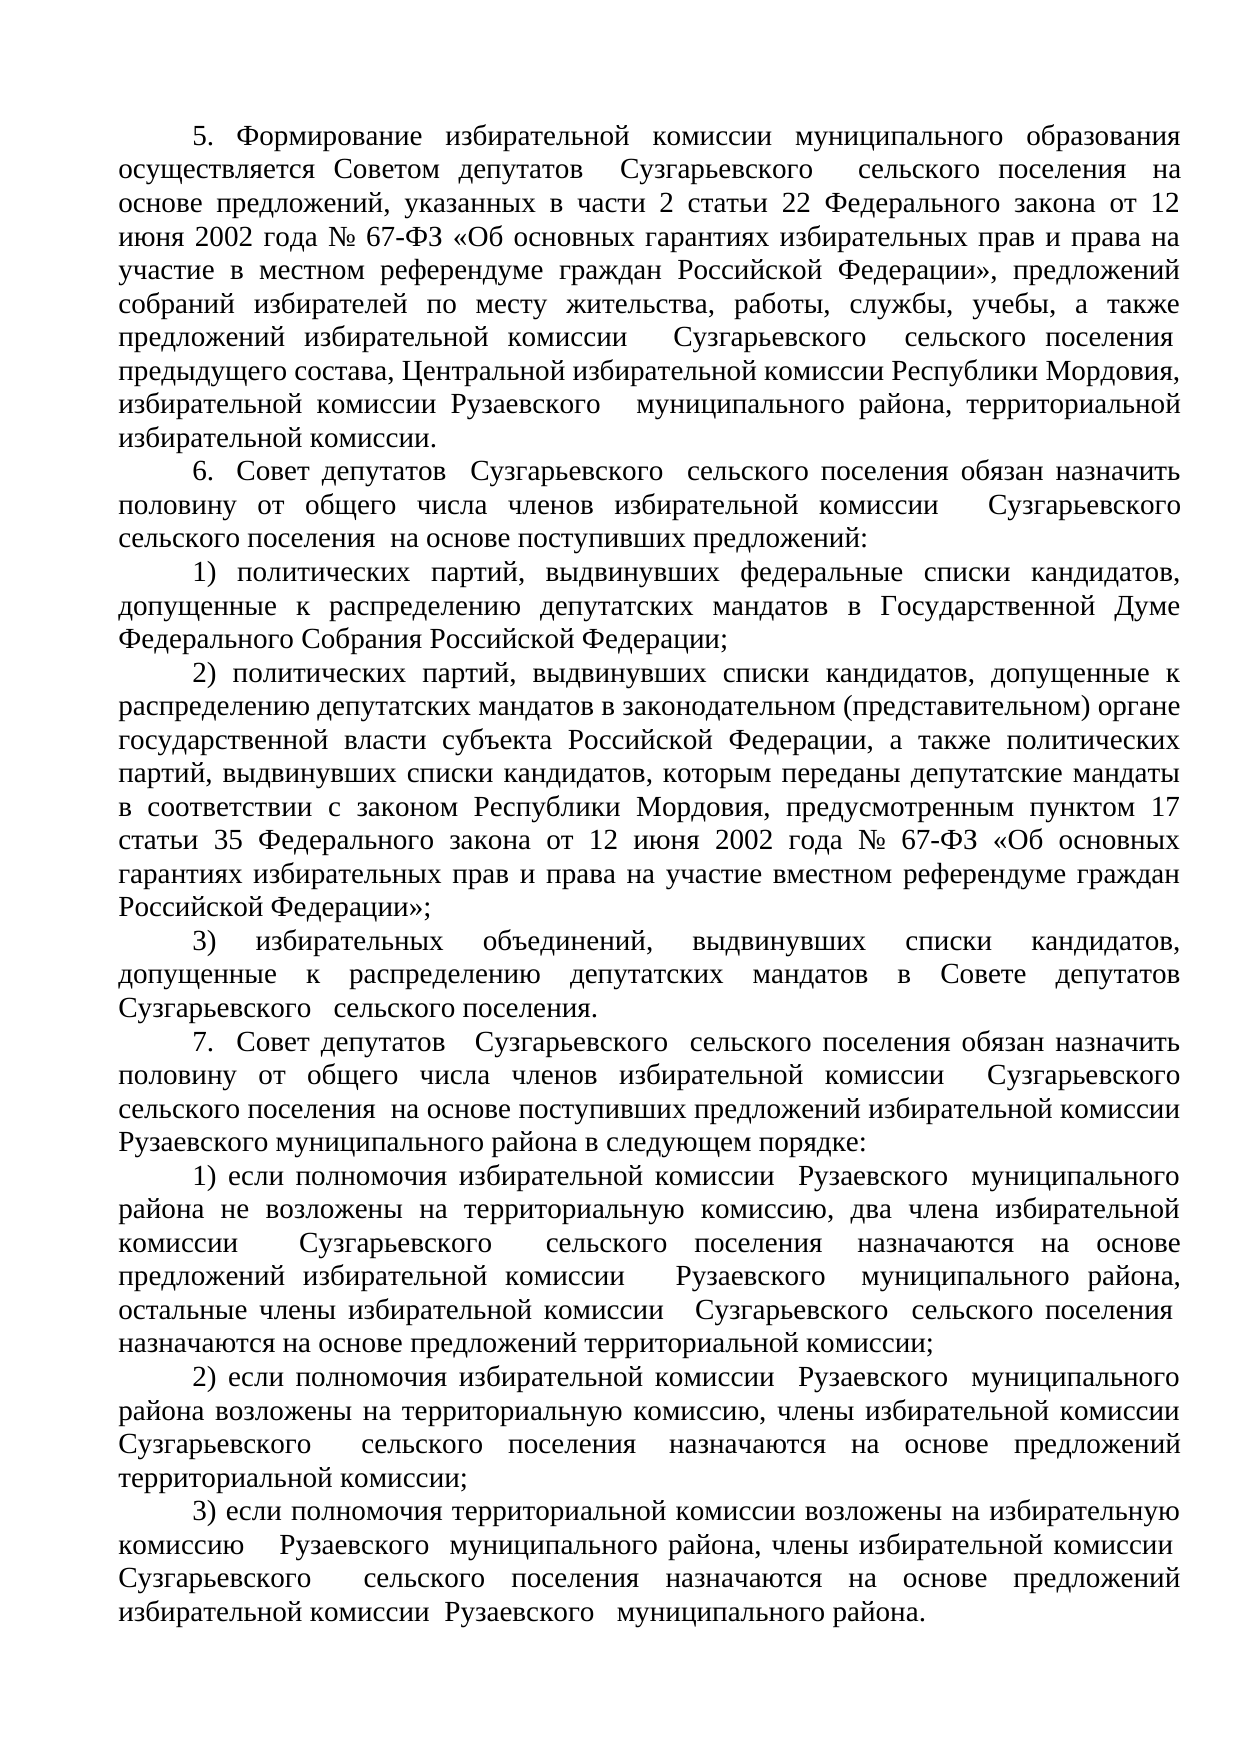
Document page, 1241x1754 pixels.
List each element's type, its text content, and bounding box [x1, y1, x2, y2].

text 2) политических партий, выдвинувших списки кандидатов, допущенные к распределению депутатских мандатов в законодательном (представительном) органе государственной власти субъекта Российской Федерации, а также политических партий, выдвинувших списки кандидатов, которым переданы депутатские мандаты в соответствии с законом Республики Мордовия, предусмотренным пунктом 17 статьи 35 Федерального закона от 12 июня 2002 года № 67-ФЗ «Об основных гарантиях избирательных прав и права на участие вместном референдуме граждан Российской Федерации»; [118, 655, 1181, 923]
list Формирование избирательной комиссии муниципального образования осуществляется Советом депутатов Сузгарьевского сельского поселения на основе предложений, указанных в части 2 статьи 22 Федерального закона от 12 июня 2002 года № 67-ФЗ «Об основных гарантиях избирательных прав и права на участие в местном референдуме граждан Российской Федерации», предложений собраний избирателей по месту жительства, работы, службы, учебы, а также предложений избирательной комиссии Сузгарьевского сельского поселения предыдущего состава, Центральной избирательной комиссии Республики Мордовия, избирательной комиссии Рузаевского муниципального района, территориальной избирательной комиссии. [118, 118, 1181, 453]
text 1) если полномочия избирательной комиссии Рузаевского муниципального района не возложены на территориальную комиссию, два члена избирательной комиссии Сузгарьевского сельского поселения назначаются на основе предложений избирательной комиссии Рузаевского муниципального района, остальные члены избирательной комиссии Сузгарьевского сельского поселения назначаются на основе предложений территориальной комиссии; [118, 1158, 1181, 1359]
text 3) избирательных объединений, выдвинувших списки кандидатов, допущенные к распределению депутатских мандатов в Совете депутатов Сузгарьевского сельского поселения. [118, 923, 1181, 1024]
text 1) политических партий, выдвинувших федеральные списки кандидатов, допущенные к распределению депутатских мандатов в Государственной Думе Федерального Собрания Российской Федерации; [118, 554, 1181, 655]
list Совет депутатов Сузгарьевского сельского поселения обязан назначить половину от общего числа членов избирательной комиссии Сузгарьевского сельского поселения на основе поступивших предложений: [118, 453, 1181, 554]
text 3) если полномочия территориальной комиссии возложены на избирательную комиссию Рузаевского муниципального района, члены избирательной комиссии Сузгарьевского сельского поселения назначаются на основе предложений избирательной комиссии Рузаевского муниципального района. [118, 1493, 1181, 1627]
text 2) если полномочия избирательной комиссии Рузаевского муниципального района возложены на территориальную комиссию, члены избирательной комиссии Сузгарьевского сельского поселения назначаются на основе предложений территориальной комиссии; [118, 1359, 1181, 1493]
list Совет депутатов Сузгарьевского сельского поселения обязан назначить половину от общего числа членов избирательной комиссии Сузгарьевского сельского поселения на основе поступивших предложений избирательной комиссии Рузаевского муниципального района в следующем порядке: [118, 1024, 1181, 1158]
